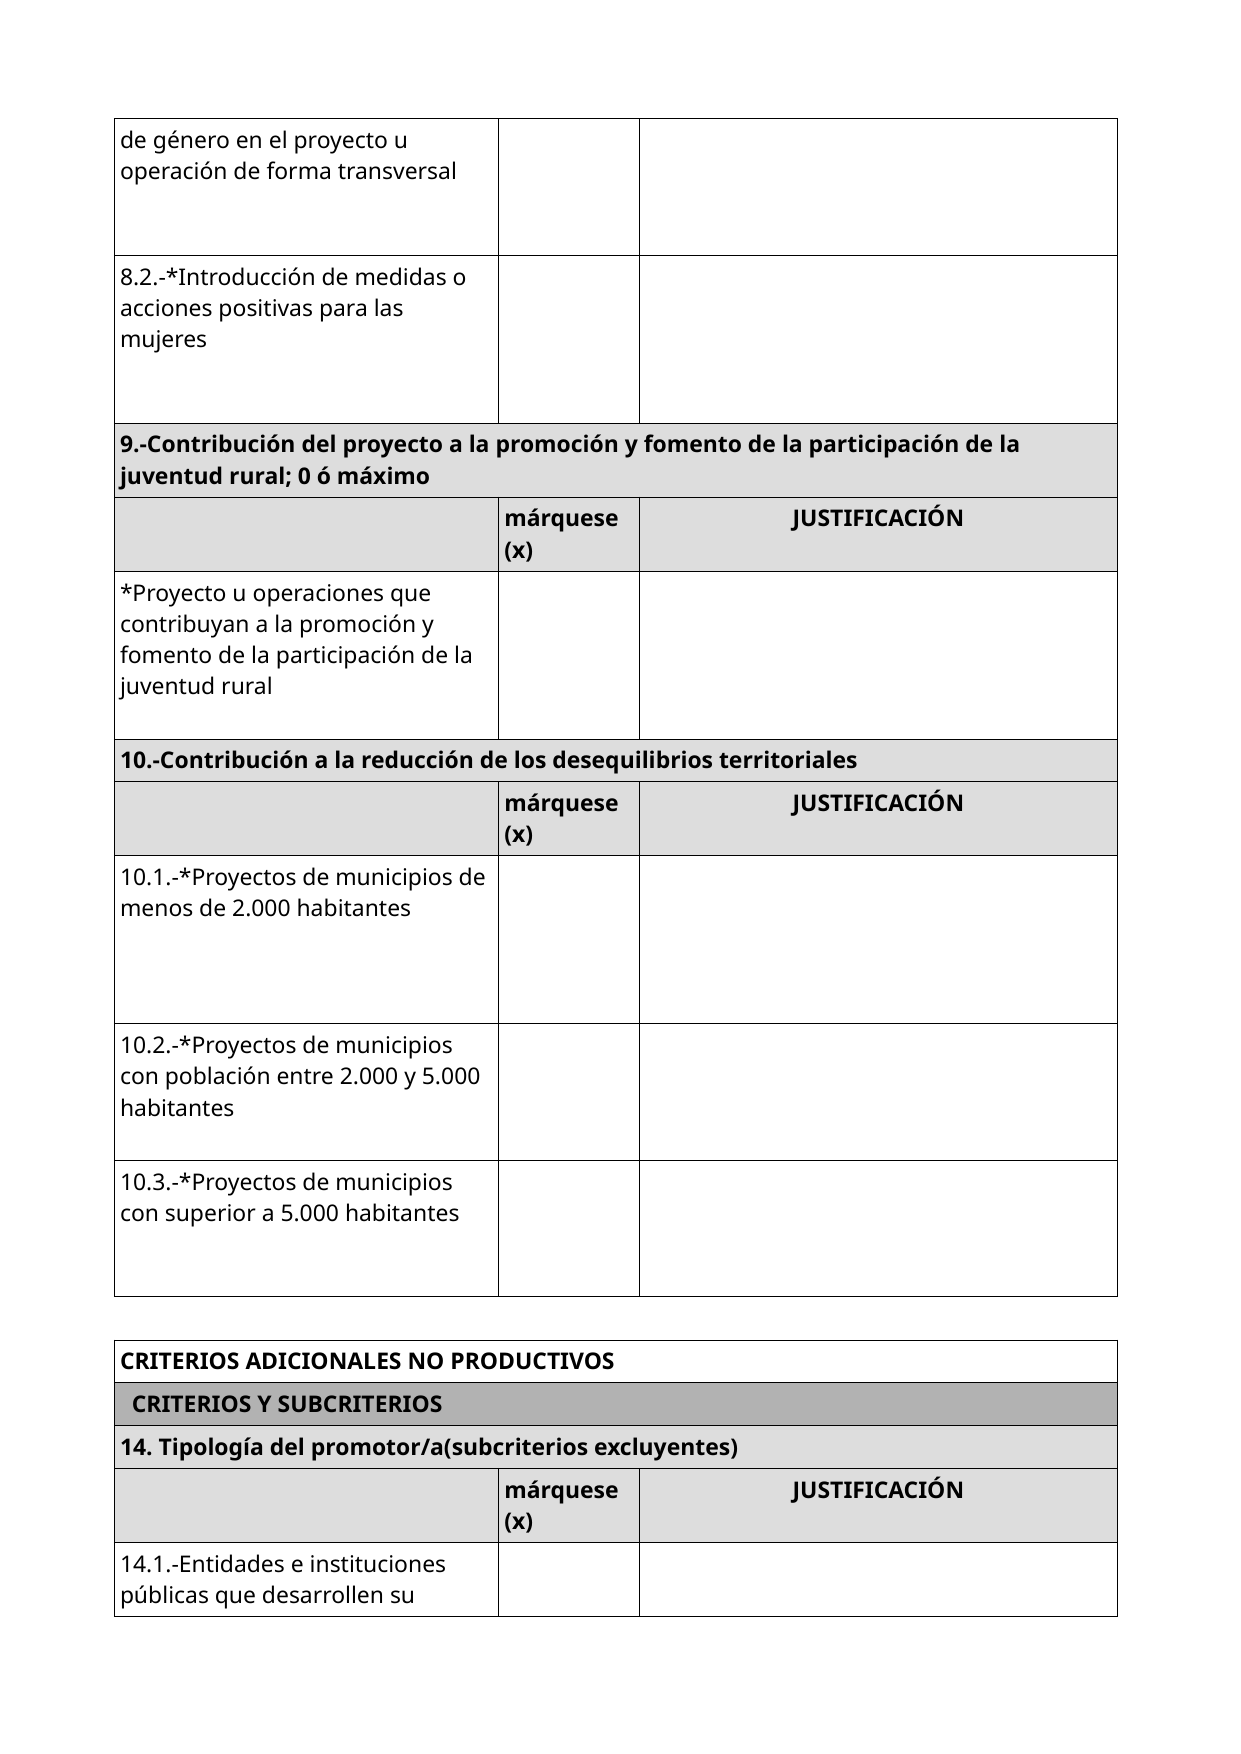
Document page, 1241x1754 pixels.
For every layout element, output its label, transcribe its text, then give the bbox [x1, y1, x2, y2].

table_cell de género en el proyecto u operación de forma transversal [115, 119, 498, 255]
table_cell [499, 856, 639, 1023]
table_cell JUSTIFICACIÓN [640, 498, 1117, 571]
table_cell [640, 1024, 1117, 1160]
table_cell [640, 1161, 1117, 1296]
table_cell [640, 856, 1117, 1023]
table_header CRITERIOS ADICIONALES NO PRODUCTIVOS [115, 1341, 1117, 1382]
table_cell [640, 1543, 1117, 1616]
table_cell [499, 256, 639, 422]
table_cell CRITERIOS Y SUBCRITERIOS [115, 1383, 1117, 1425]
table_cell 14.1.-Entidades e instituciones públicas que desarrollen su [115, 1543, 498, 1616]
table_cell márquese (x) [499, 1469, 639, 1542]
table_cell 10.1.-*Proyectos de municipios de menos de 2.000 habitantes [115, 856, 498, 1023]
table_cell [640, 572, 1117, 738]
table_cell [115, 498, 498, 571]
table_cell 10.3.-*Proyectos de municipios con superior a 5.000 habitantes [115, 1161, 498, 1296]
table_cell 9.-Contribución del proyecto a la promoción y fomento de la participación de la juventud rural; 0 ó máximo [115, 424, 1117, 497]
table_cell 10.2.-*Proyectos de municipios con población entre 2.000 y 5.000 habitantes [115, 1024, 498, 1160]
table_cell JUSTIFICACIÓN [640, 1469, 1117, 1542]
table_cell [115, 1469, 498, 1542]
table_cell JUSTIFICACIÓN [640, 782, 1117, 855]
table_cell [640, 256, 1117, 422]
table_cell *Proyecto u operaciones que contribuyan a la promoción y fomento de la participación de la juventud rural [115, 572, 498, 738]
table_cell 8.2.-*Introducción de medidas o acciones positivas para las mujeres [115, 256, 498, 422]
table_cell márquese (x) [499, 498, 639, 571]
table_cell [499, 119, 639, 255]
table_cell márquese (x) [499, 782, 639, 855]
table_cell [499, 1024, 639, 1160]
table_cell [499, 572, 639, 738]
table_cell [499, 1543, 639, 1616]
table_cell [115, 782, 498, 855]
table_cell [499, 1161, 639, 1296]
table_cell 10.-Contribución a la reducción de los desequilibrios territoriales [115, 740, 1117, 781]
table_cell [640, 119, 1117, 255]
table_cell 14. Tipología del promotor/a(subcriterios excluyentes) [115, 1426, 1117, 1468]
